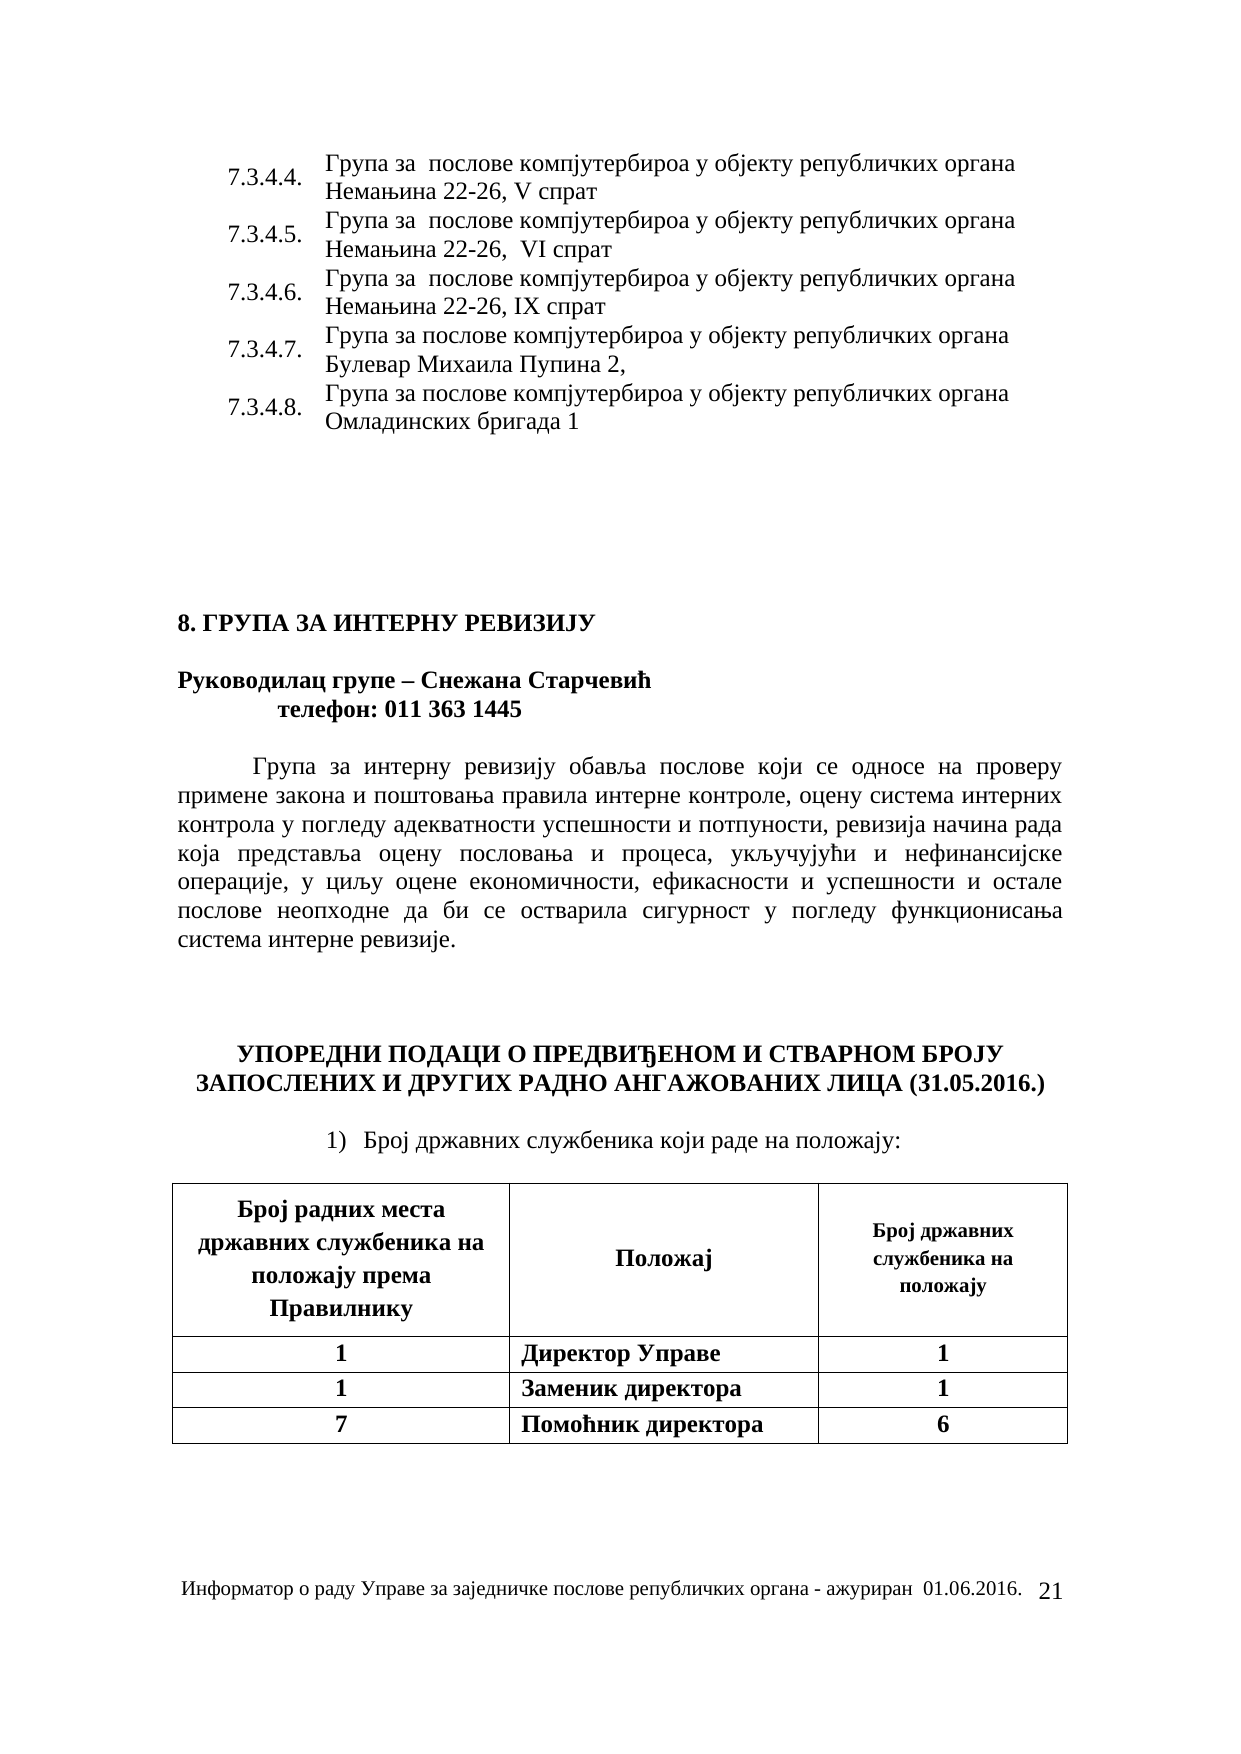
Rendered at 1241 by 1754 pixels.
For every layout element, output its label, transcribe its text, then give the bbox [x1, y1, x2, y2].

text 8. ГРУПА ЗА ИНТЕРНУ РЕВИЗИЈУ [177, 608, 1063, 636]
text УПОРЕДНИ ПОДАЦИ О ПРЕДВИЂЕНОМ И СТВАРНОМ БРОЈУ ЗАПОСЛЕНИХ И ДРУГИХ РАДНО АНГАЖОВАНИХ ЛИЦА (31.05.2016.) [177, 1039, 1063, 1096]
table_cell 1 [819, 1373, 1067, 1407]
text Група за интерну ревизију обавља послове који се односе на проверу примене закона и поштовања правила интерне контроле, оцену система интерних контрола у погледу адекватности успешности и потпуности, ревизија начина рада која представља оцену пословања и процеса, укључујући и нефинансијске операције, у циљу оцене економичности, ефикасности и успешности и остале послове неопходне да би се остварила сигурност у погледу функционисања система интерне ревизије. [177, 751, 1063, 953]
table_cell 7 [173, 1408, 509, 1442]
table_cell 7.3.4.4. [214, 148, 313, 205]
text телефон: 011 363 1445 [177, 694, 1063, 723]
table_cell Помоћник директора [510, 1408, 818, 1442]
text Руководилац групе – Снежана Старчевић [177, 665, 1063, 694]
table_cell 7.3.4.8. [214, 378, 313, 435]
table_cell Заменик директора [510, 1373, 818, 1407]
list Број државних службеника који раде на положају: [326, 1125, 1063, 1154]
table_cell Група за послове компјутербироа у објекту републичких органа Немањина 22-26, VI спрат [314, 205, 1076, 263]
table_cell Група за послове компјутербироа у објекту републичких органа Омладинских бригада 1 [314, 378, 1076, 435]
table_cell Директор Управе [510, 1337, 818, 1372]
table_cell 7.3.4.5. [214, 205, 313, 263]
table_cell 7.3.4.6. [214, 263, 313, 320]
table_cell Група за послове компјутербироа у објекту републичких органа Немањина 22-26, IX спрат [314, 263, 1076, 320]
table_cell Група за послове компјутербироа у објекту републичких органа Немањина 22-26, V спрат [314, 148, 1076, 205]
table_cell 7.3.4.7. [214, 320, 313, 378]
table_cell 1 [173, 1337, 509, 1372]
table_cell 1 [819, 1337, 1067, 1372]
table_cell 6 [819, 1408, 1067, 1442]
table_header Број државних службеника на положају [819, 1184, 1067, 1336]
table_header Положај [510, 1184, 818, 1336]
table_cell Група за послове компјутербироа у објекту републичких органа Булевар Михаила Пупина 2, [314, 320, 1076, 378]
table_cell 1 [173, 1373, 509, 1407]
table_header Број радних места државних службеника на положају према Правилнику [173, 1184, 509, 1336]
